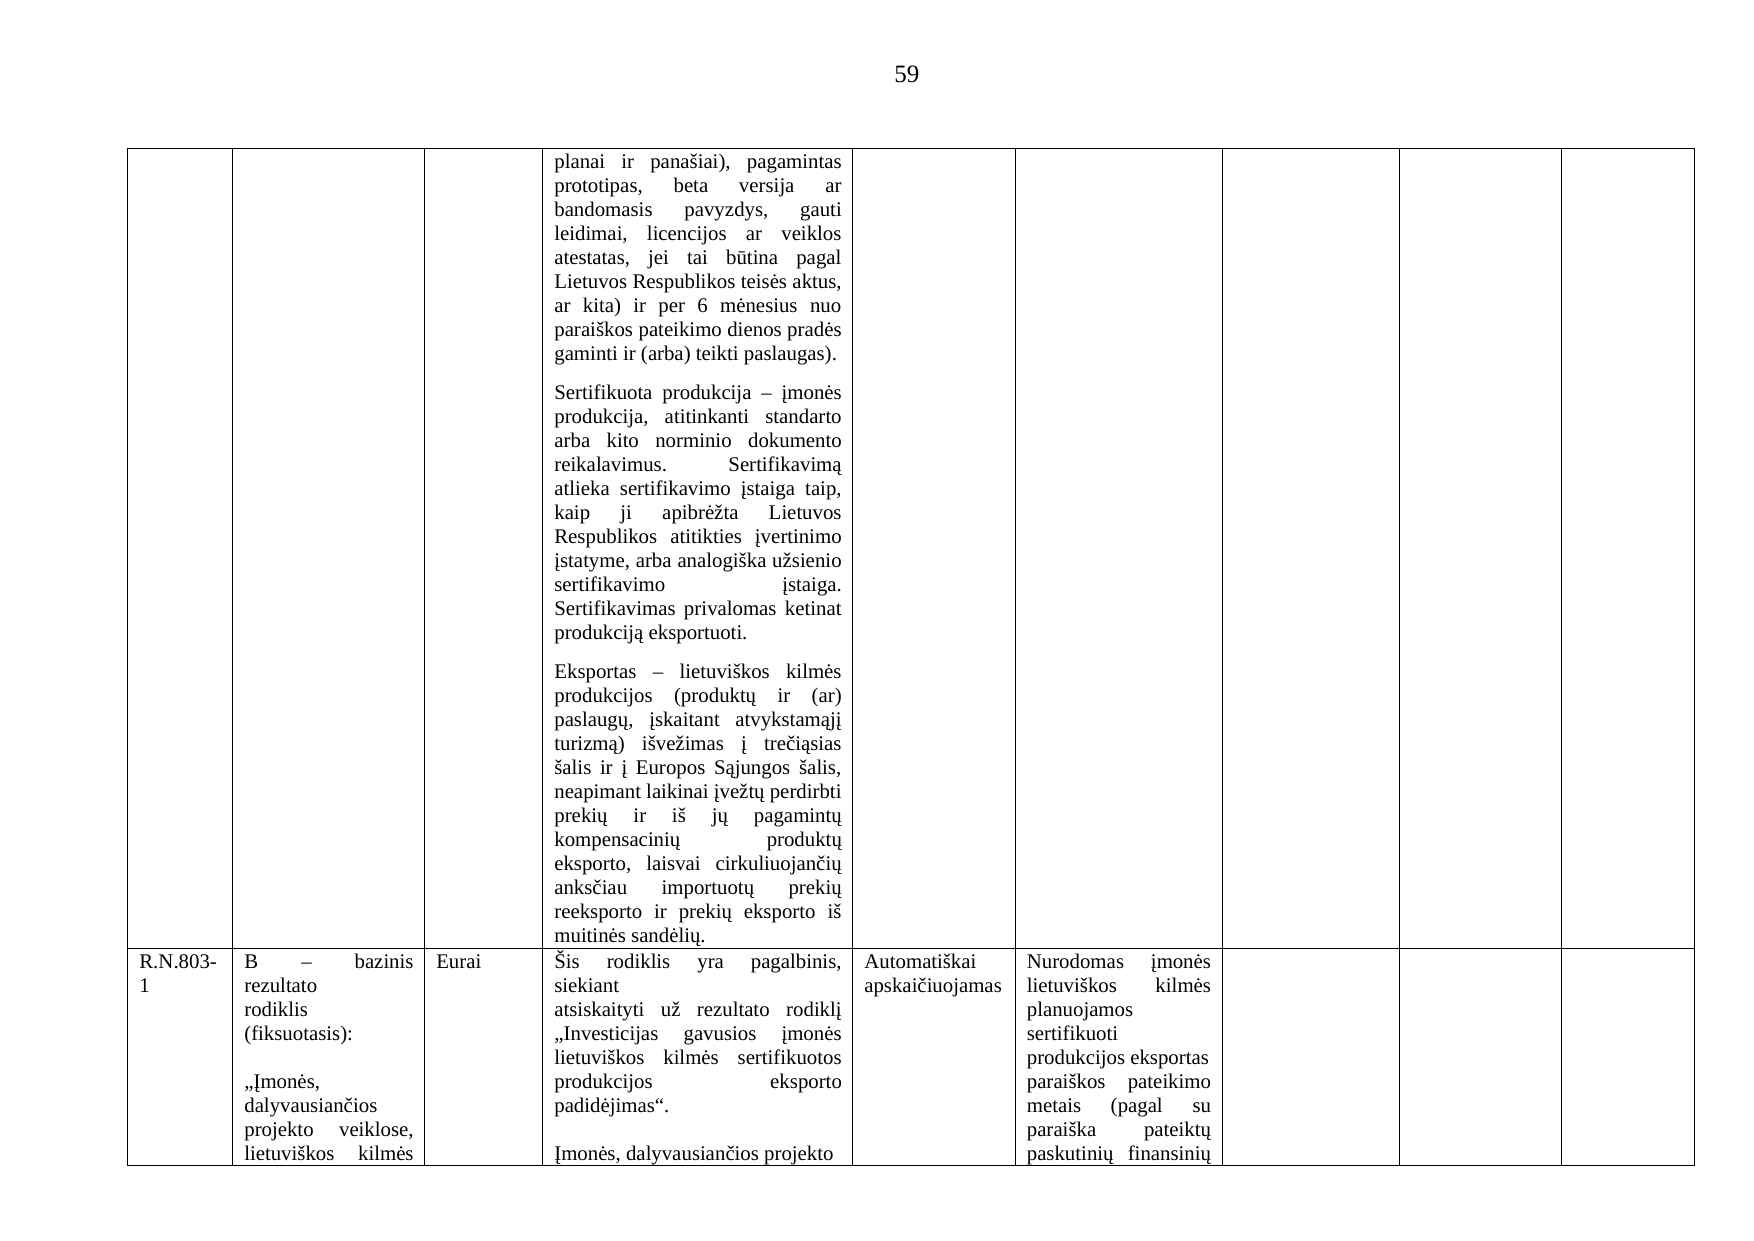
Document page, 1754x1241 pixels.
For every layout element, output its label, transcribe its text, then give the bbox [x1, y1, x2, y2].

table_cell [1400, 949, 1561, 1165]
table_cell [1223, 949, 1399, 1165]
table_cell [1016, 149, 1222, 947]
table_cell [1400, 149, 1561, 947]
table_cell [233, 149, 424, 947]
table_cell [1223, 149, 1399, 947]
table_cell B – bazinis rezultato rodiklis (fiksuotasis): „Įmonės, dalyvausiančios projekto veiklose, lietuviškos kilmės [233, 949, 424, 1165]
table_cell Automatiškai apskaičiuojamas [853, 949, 1015, 1165]
table_cell planai ir panašiai), pagamintas prototipas, beta versija ar bandomasis pavyzdys, gauti leidimai, licencijos ar veiklos atestatas, jei tai būtina pagal Lietuvos Respublikos teisės aktus, ar kita) ir per 6 mėnesius nuo paraiškos pateikimo dienos pradės gaminti ir (arba) teikti paslaugas). Sertifikuota produkcija – įmonės produkcija, atitinkanti standarto arba kito norminio dokumento reikalavimus. Sertifikavimą atlieka sertifikavimo įstaiga taip, kaip ji apibrėžta Lietuvos Respublikos atitikties įvertinimo įstatyme, arba analogiška užsienio sertifikavimo įstaiga. Sertifikavimas privalomas ketinat produkciją eksportuoti. Eksportas – lietuviškos kilmės produkcijos (produktų ir (ar) paslaugų, įskaitant atvykstamąjį turizmą) išvežimas į trečiąsias šalis ir į Europos Sąjungos šalis, neapimant laikinai įvežtų perdirbti prekių ir iš jų pagamintų kompensacinių produktų eksporto, laisvai cirkuliuojančių anksčiau importuotų prekių reeksporto ir prekių eksporto iš muitinės sandėlių. [543, 149, 852, 947]
table_cell Eurai [425, 949, 542, 1165]
table_cell [1562, 949, 1694, 1165]
table_cell [853, 149, 1015, 947]
table_cell Šis rodiklis yra pagalbinis, siekiant atsiskaityti už rezultato rodiklį „Investicijas gavusios įmonės lietuviškos kilmės sertifikuotos produkcijos eksporto padidėjimas“. Įmonės, dalyvausiančios projekto [543, 949, 852, 1165]
table_cell [425, 149, 542, 947]
table_cell [128, 149, 232, 947]
table_cell R.N.803-1 [128, 949, 232, 1165]
table_cell Nurodomas įmonės lietuviškos kilmės planuojamos sertifikuoti produkcijos eksportas paraiškos pateikimo metais (pagal su paraiška pateiktų paskutinių finansinių [1016, 949, 1222, 1165]
table_cell [1562, 149, 1694, 947]
